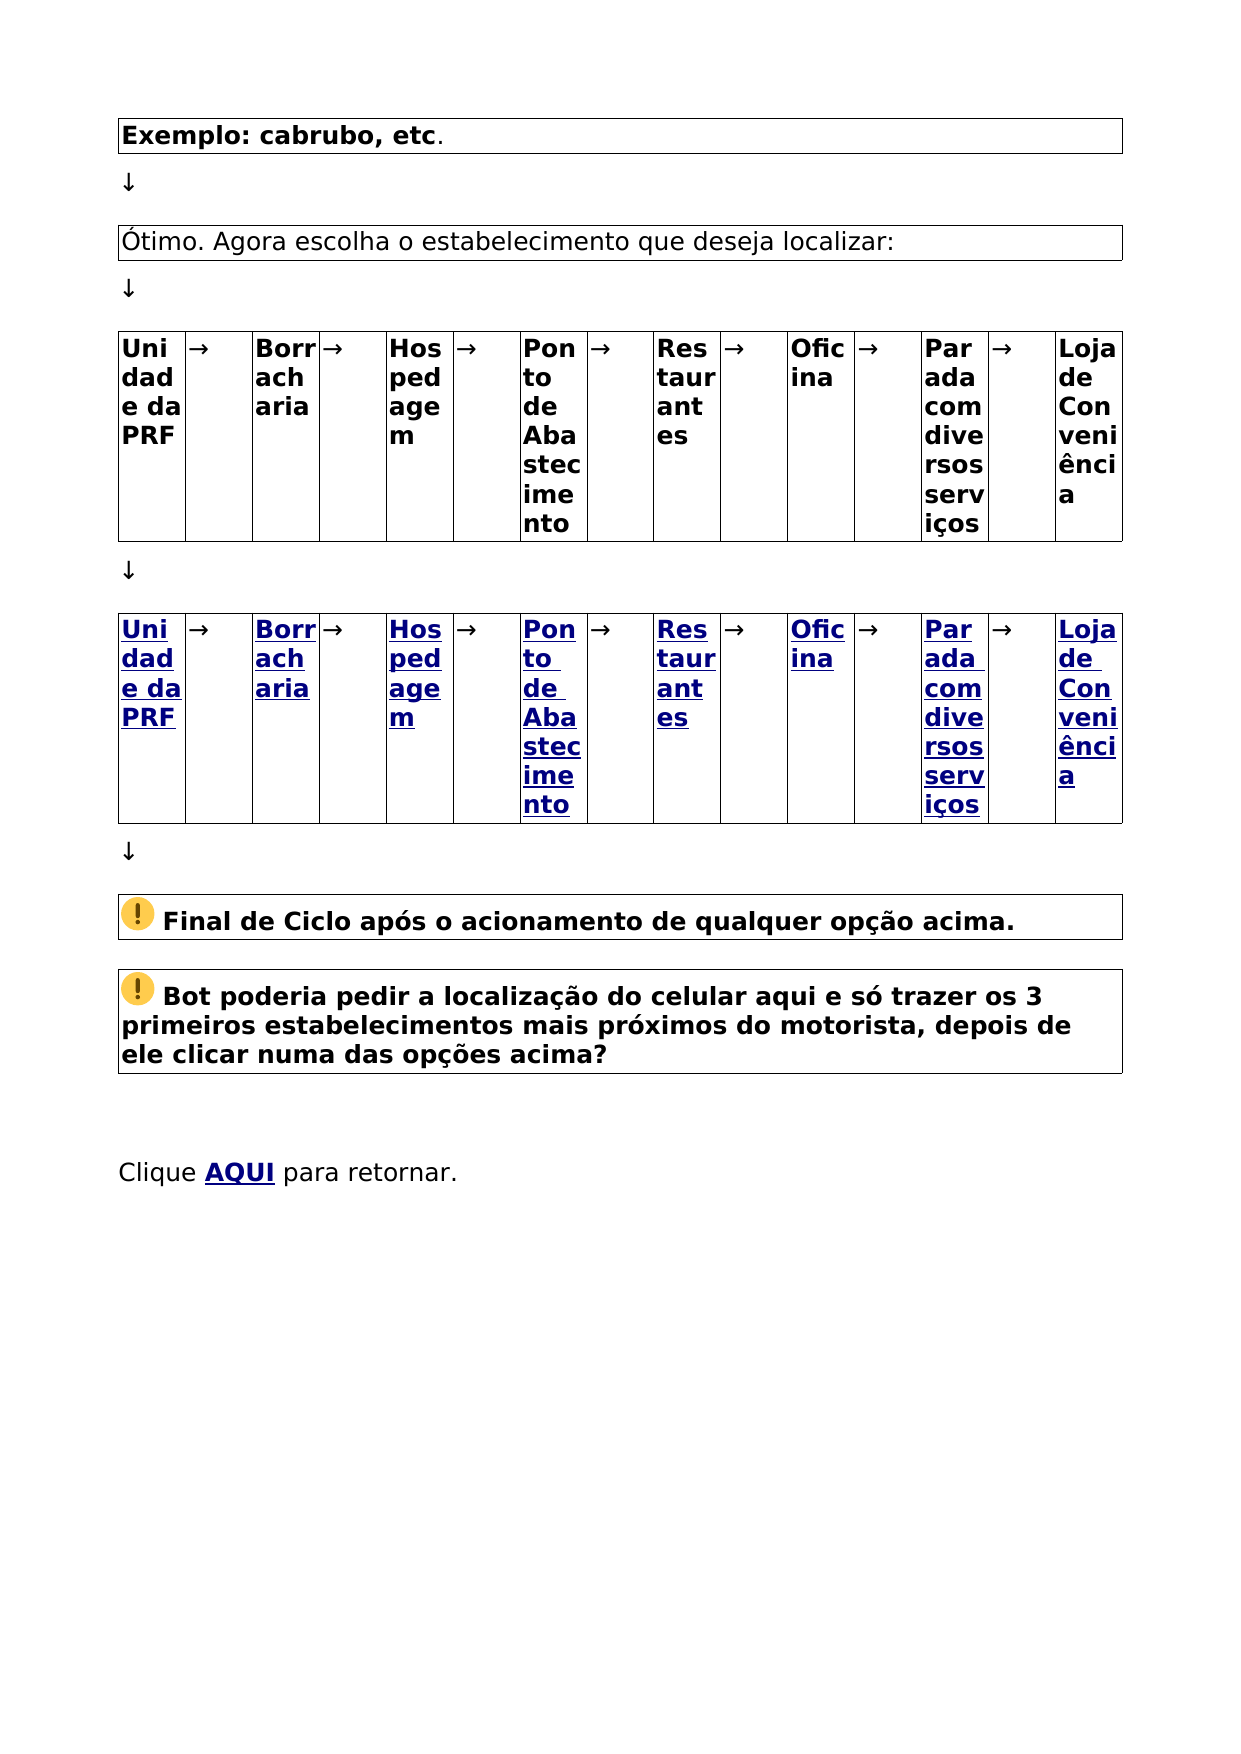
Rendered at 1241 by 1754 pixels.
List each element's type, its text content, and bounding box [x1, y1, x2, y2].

table_header Oficina [788, 332, 854, 541]
table_header Parada com diversos serviços [922, 614, 988, 823]
table_header Hospedagem [387, 332, 453, 541]
table_header Hospedagem [387, 614, 453, 823]
table_header Oficina [788, 614, 854, 823]
table_header → [989, 332, 1055, 541]
table_header Restaurantes [654, 614, 720, 823]
text ↓ [118, 274, 1122, 304]
table_header → [454, 614, 520, 823]
table_header → [320, 614, 386, 823]
table_header Unidade da PRF [119, 614, 185, 823]
table_header → [721, 614, 787, 823]
table_header → [186, 614, 252, 823]
table_header Restaurantes [654, 332, 720, 541]
table_header → [588, 332, 653, 541]
table_header Loja de Conveniência [1056, 614, 1122, 823]
table_header → [588, 614, 653, 823]
text ↓ [118, 168, 1122, 197]
table_header → [855, 332, 921, 541]
table_header → [320, 332, 386, 541]
table_header Unidade da PRF [119, 332, 185, 541]
table_header Bot poderia pedir a localização do celular aqui e só trazer os 3 primeiros estabelecimentos mais próximos do motorista, depois de ele clicar numa das opções acima? [119, 970, 1122, 1073]
table_header Loja de Conveniência [1056, 332, 1122, 541]
table_header Parada com diversos serviços [922, 332, 988, 541]
table_header Borracharia [253, 332, 319, 541]
table_header → [721, 332, 787, 541]
table_header → [855, 614, 921, 823]
table_header Ponto de Abastecimento [521, 332, 587, 541]
text Clique AQUI para retornar. [118, 1158, 1122, 1217]
table_header → [454, 332, 520, 541]
text ↓ [118, 556, 1122, 585]
table_header Final de Ciclo após o acionamento de qualquer opção acima. [119, 895, 1122, 939]
table_header Exemplo: cabrubo, etc. [119, 119, 1122, 153]
table_header Ponto de Abastecimento [521, 614, 587, 823]
table_header Ótimo. Agora escolha o estabelecimento que deseja localizar: [119, 226, 1122, 260]
table_header Borracharia [253, 614, 319, 823]
table_header → [186, 332, 252, 541]
text ↓ [118, 837, 1122, 867]
table_header → [989, 614, 1055, 823]
